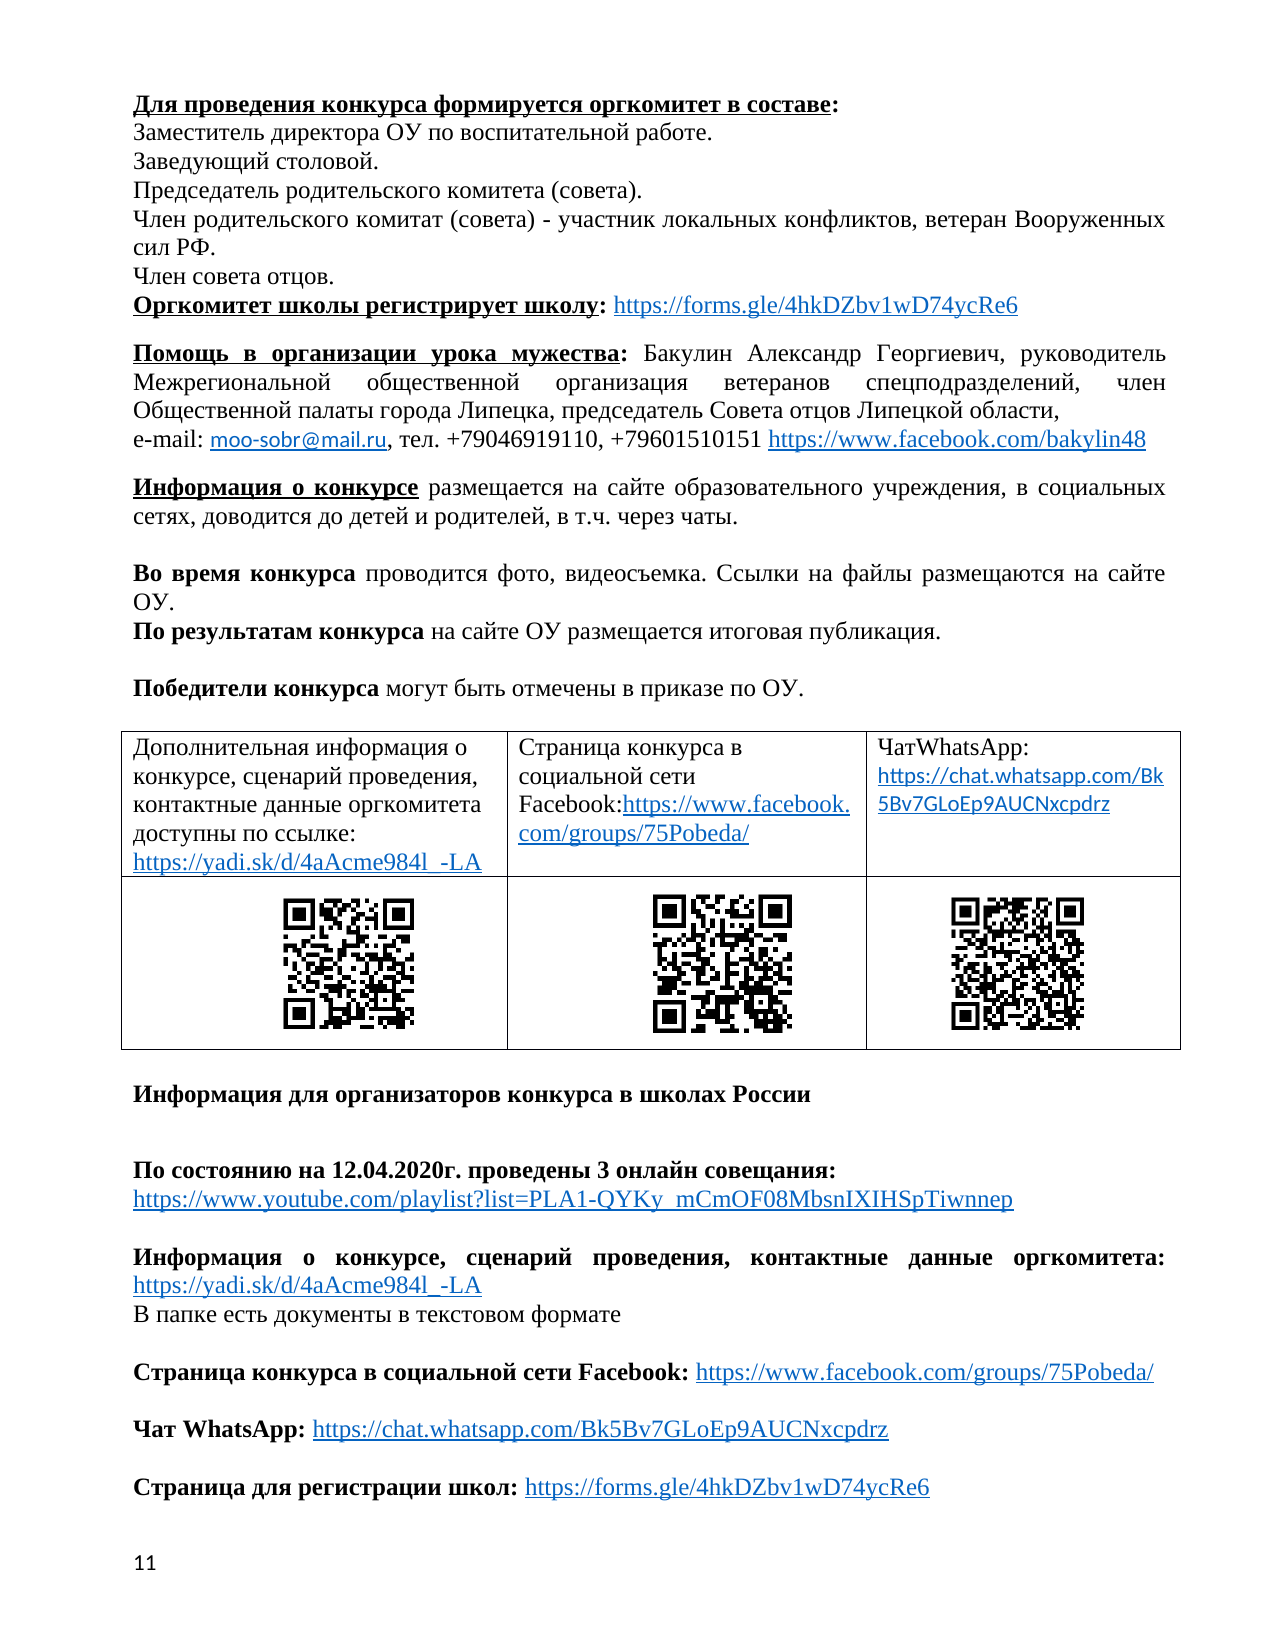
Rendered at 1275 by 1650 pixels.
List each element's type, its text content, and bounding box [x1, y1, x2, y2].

text В папке есть документы в текстовом формате [133, 1299, 1167, 1328]
text Информация для организаторов конкурса в школах России [133, 1079, 1167, 1108]
text По состоянию на 12.04.2020г. проведены 3 онлайн совещания: [133, 1156, 1167, 1184]
picture [935, 881, 1100, 1046]
text Чат WhatsApp: https://chat.whatsapp.com/Bk5Bv7GLoEp9AUCNxcpdrz [133, 1414, 1167, 1443]
text Во время конкурса проводится фото, видеосъемка. Ссылки на файлы размещаются на сайте ОУ. [133, 558, 1167, 616]
text Член совета отцов. [133, 261, 1167, 290]
text Для проведения конкурса формируется оргкомитет в составе: [133, 89, 1167, 117]
table_cell [867, 877, 1180, 1049]
text По результатам конкурса на сайте ОУ размещается итоговая публикация. [133, 616, 1167, 645]
text Страница конкурса в социальной сети Facebook: https://www.facebook.com/groups/75Pobeda/ [133, 1357, 1167, 1386]
picture [633, 877, 811, 1049]
text Заместитель директора ОУ по воспитательной работе. [133, 117, 1167, 146]
text Оргкомитет школы регистрирует школу: https://forms.gle/4hkDZbv1wD74ycRe6 [133, 290, 1167, 319]
text https://www.youtube.com/playlist?list=PLA1-QYKy_mCmOF08MbsnIXIHSpTiwnnep [133, 1184, 1167, 1213]
table_cell [811, 877, 866, 1049]
table_header Страница конкурса в социальной сети Facebook:https://www.facebook.com/groups/75Pobeda/ [508, 732, 866, 876]
text Председатель родительского комитета (совета). [133, 175, 1167, 204]
table_cell [122, 877, 507, 1049]
text Страница для регистрации школ: https://forms.gle/4hkDZbv1wD74ycRe6 [133, 1472, 1167, 1501]
text Информация о конкурсе размещается на сайте образовательного учреждения, в социальных сетях, доводится до детей и родителей, в т.ч. через чаты. [133, 472, 1167, 530]
text Победители конкурса могут быть отмечены в приказе по ОУ. [133, 673, 1167, 702]
text e-mail: moo-sobr@mail.ru, тел. +79046919110, +79601510151 https://www.facebook.com/bakylin48 [133, 424, 1167, 453]
table_header ЧатWhatsApp: https://chat.whatsapp.com/Bk5Bv7GLoEp9AUCNxcpdrz [867, 732, 1180, 876]
text Информация о конкурсе, сценарий проведения, контактные данные оргкомитета: https://yadi.sk/d/4aAcme984l_-LA [133, 1242, 1167, 1299]
table_header Дополнительная информация о конкурсе, сценарий проведения, контактные данные оргкомитета доступны по ссылке: https://yadi.sk/d/4aAcme984l_-LA [122, 732, 507, 876]
text Заведующий столовой. [133, 146, 1167, 175]
picture [265, 880, 432, 1047]
table_cell [508, 877, 633, 1049]
text Член родительского комитат (совета) - участник локальных конфликтов, ветеран Вооруженных сил РФ. [133, 204, 1167, 261]
text Помощь в организации урока мужества: Бакулин Александр Георгиевич, руководитель Межрегиональной общественной организация ветеранов спецподразделений, член Общественной палаты города Липецка, председатель Совета отцов Липецкой области, [133, 338, 1167, 424]
